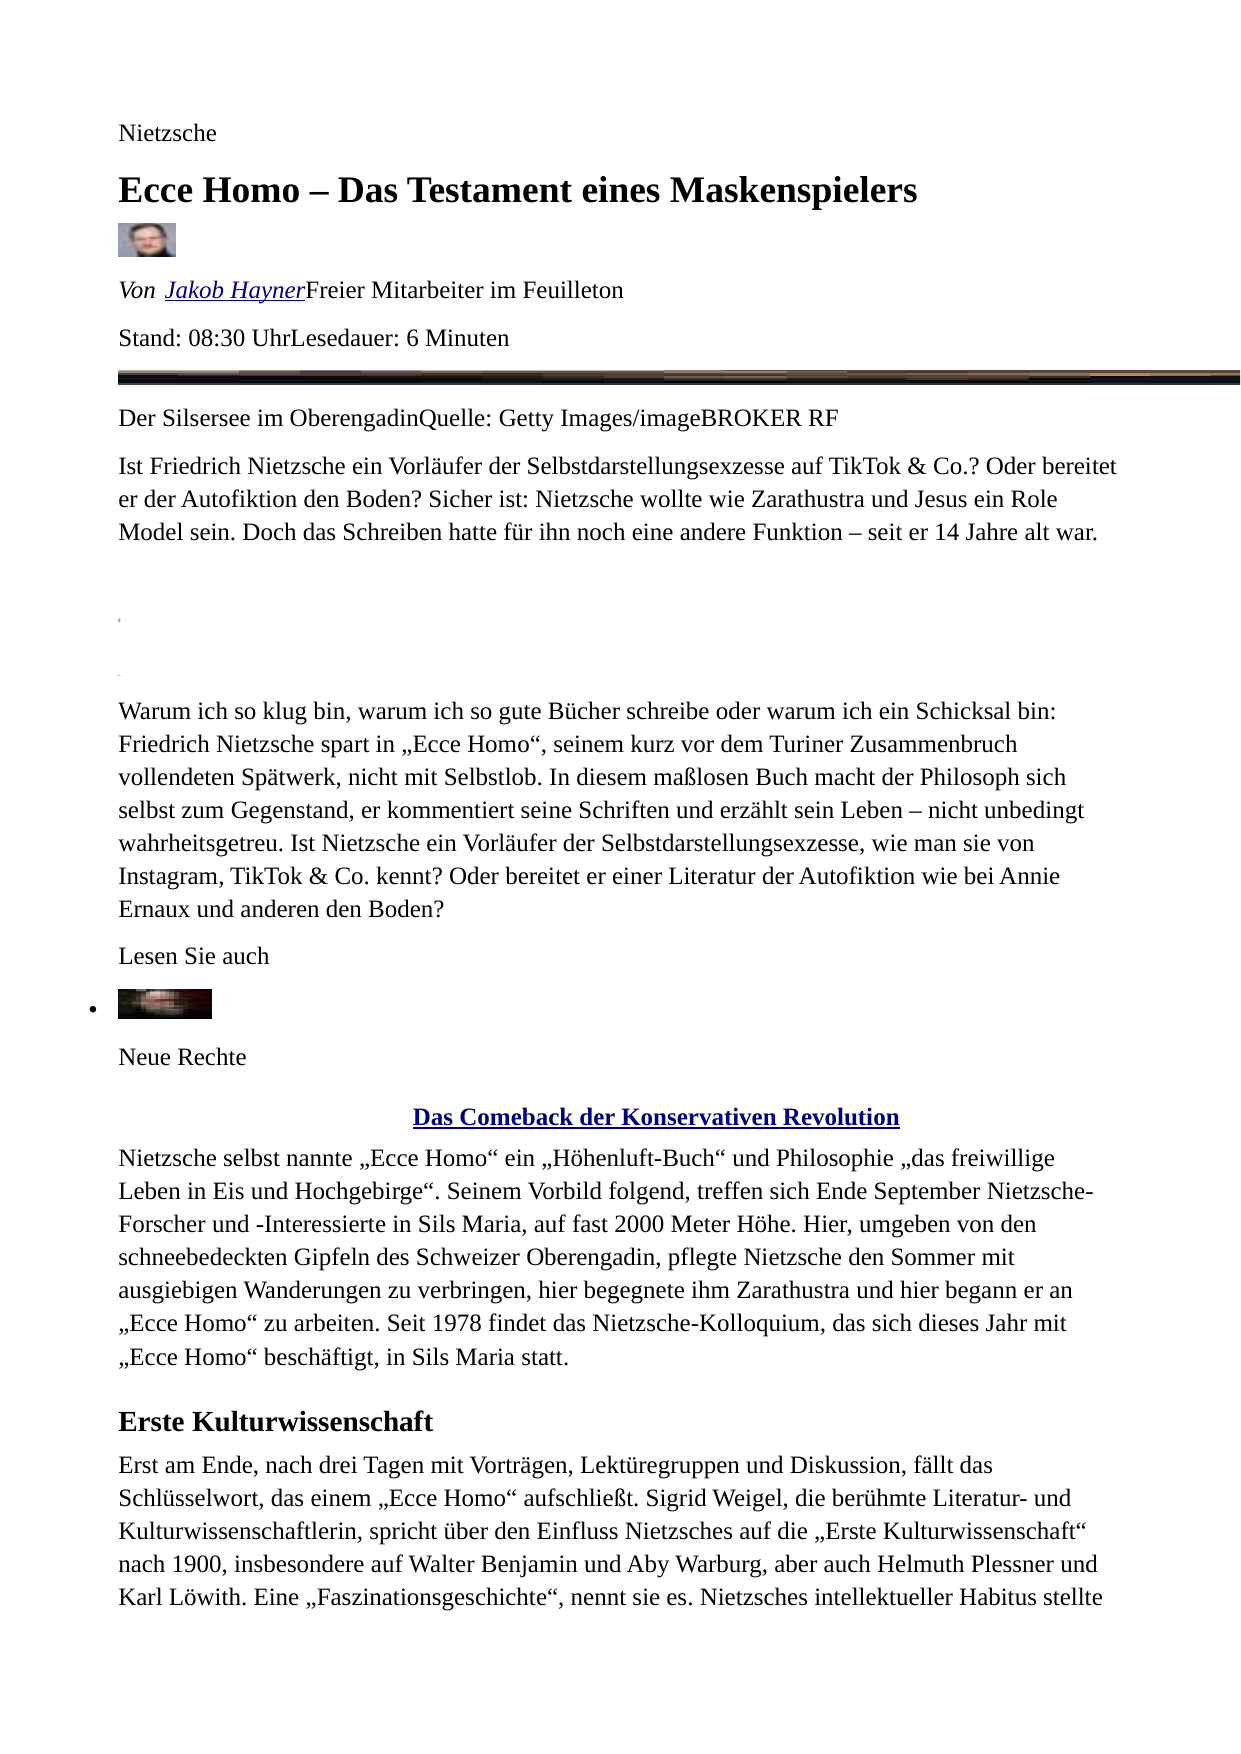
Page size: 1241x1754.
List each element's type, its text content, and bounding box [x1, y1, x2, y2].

text Stand: 08:30 UhrLesedauer: 6 Minuten [118, 323, 1122, 351]
text Lesen Sie auch [118, 941, 1122, 970]
text Erst am Ende, nach drei Tagen mit Vorträgen, Lektüregruppen und Diskussion, fällt das Schlüsselwort, das einem „Ecce Homo“ aufschließt. Sigrid Weigel, die berühmte Literatur- und Kulturwissenschaftlerin, spricht über den Einfluss Nietzsches auf die „Erste Kulturwissenschaft“ nach 1900, insbesondere auf Walter Benjamin und Aby Warburg, aber auch Helmuth Plessner und Karl Löwith. Eine „Faszinationsgeschichte“, nennt sie es. Nietzsches intellektueller Habitus stellte [118, 1450, 1122, 1611]
subtitle Das Comeback der Konservativen Revolution [383, 1102, 1122, 1131]
text Der Silsersee im OberengadinQuelle: Getty Images/imageBROKER RF [118, 403, 1122, 432]
subtitle Erste Kulturwissenschaft [118, 1404, 1122, 1437]
text Warum ich so klug bin, warum ich so gute Bücher schreibe oder warum ich ein Schicksal bin: Friedrich Nietzsche spart in „Ecce Homo“, seinem kurz vor dem Turiner Zusammenbruch vollendeten Spätwerk, nicht mit Selbstlob. In diesem maßlosen Buch macht der Philosoph sich selbst zum Gegenstand, er kommentiert seine Schriften und erzählt sein Leben – nicht unbedingt wahrheitsgetreu. Ist Nietzsche ein Vorläufer der Selbstdarstellungsexzesse, wie man sie von Instagram, TikTok & Co. kennt? Oder bereitet er einer Literatur der Autofiktion wie bei Annie Ernaux und anderen den Boden? [118, 696, 1122, 923]
picture [118, 370, 1241, 385]
text Nietzsche [118, 118, 1122, 147]
list Neue Rechte [118, 1042, 1122, 1071]
picture [118, 989, 212, 1019]
subtitle Ecce Homo – Das Testament eines Maskenspielers [118, 168, 1122, 211]
text Von Jakob HaynerFreier Mitarbeiter im Feuilleton [118, 275, 1122, 304]
text Ist Friedrich Nietzsche ein Vorläufer der Selbstdarstellungsexzesse auf TikTok & Co.? Oder bereitet er der Autofiktion den Boden? Sicher ist: Nietzsche wollte wie Zarathustra und Jesus ein Role Model sein. Doch das Schreiben hatte für ihn noch eine andere Funktion – seit er 14 Jahre alt war. [118, 451, 1122, 546]
picture [118, 223, 176, 257]
text Nietzsche selbst nannte „Ecce Homo“ ein „Höhenluft-Buch“ und Philosophie „das freiwillige Leben in Eis und Hochgebirge“. Seinem Vorbild folgend, treffen sich Ende September Nietzsche-Forscher und -Interessierte in Sils Maria, auf fast 2000 Meter Höhe. Hier, umgeben von den schneebedeckten Gipfeln des Schweizer Oberengadin, pflegte Nietzsche den Sommer mit ausgiebigen Wanderungen zu verbringen, hier begegnete ihm Zarathustra und hier begann er an „Ecce Homo“ zu arbeiten. Seit 1978 findet das Nietzsche-Kolloquium, das sich dieses Jahr mit „Ecce Homo“ beschäftigt, in Sils Maria statt. [118, 1143, 1122, 1370]
